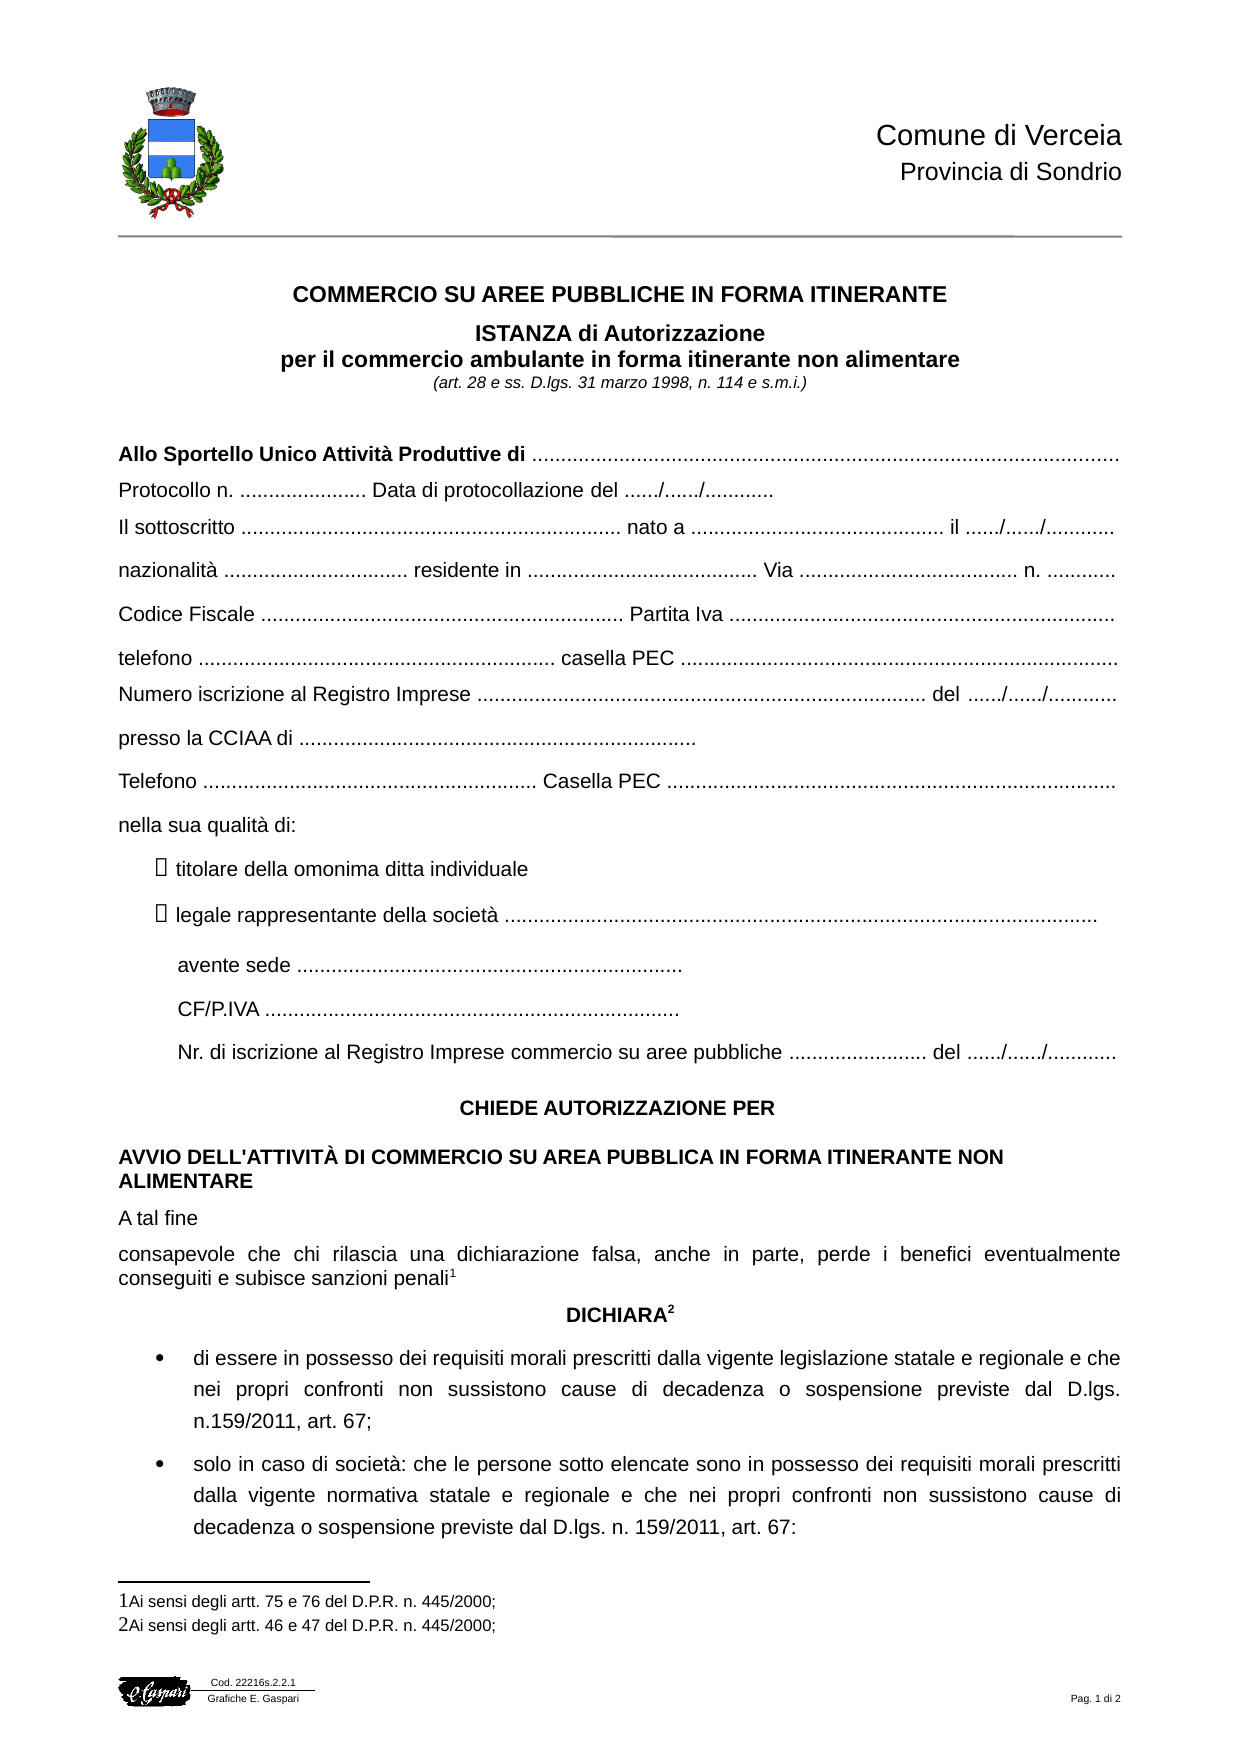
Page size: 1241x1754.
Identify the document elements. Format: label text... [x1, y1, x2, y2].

text  titolare della omonima ditta individuale [153, 849, 1122, 883]
list solo in caso di società: che le persone sotto elencate sono in possesso dei requisiti morali prescritti dalla vigente normativa statale e regionale e che nei propri confronti non sussistono cause di decadenza o sospensione previste dal D.lgs. n. 159/2011, art. 67: [156, 1452, 1122, 1538]
text CF/P.IVA ........................................................................ [177, 996, 1122, 1020]
text presso la CCIAA di ..................................................................... [118, 726, 1122, 749]
list di essere in possesso dei requisiti morali prescritti dalla vigente legislazione statale e regionale e che nei propri confronti non sussistono cause di decadenza o sospensione previste dal D.lgs. n.159/2011, art. 67; [156, 1346, 1122, 1432]
text Ai sensi degli artt. 46 e 47 del D.P.R. n. 445/2000; [118, 1612, 1122, 1636]
text nella sua qualità di: [118, 813, 1122, 837]
text telefono .............................................................. casella PEC ............................................................................ [118, 646, 1122, 669]
text Ai sensi degli artt. 75 e 76 del D.P.R. n. 445/2000; [118, 1588, 1122, 1612]
text DICHIARA [118, 1302, 1122, 1326]
picture [122, 87, 224, 219]
text Il sottoscritto .................................................................. nato a ............................................ il ....../....../............ [118, 514, 1122, 538]
text Telefono .......................................................... Casella PEC .............................................................................. [118, 769, 1122, 793]
text nazionalità ................................ residente in ........................................ Via ...................................... n. ............ [118, 558, 1122, 582]
text consapevole che chi rilascia una dichiarazione falsa, anche in parte, perde i benefici eventualmente conseguiti e subisce sanzioni penali [118, 1242, 1122, 1290]
text Allo Sportello Unico Attività Produttive di [118, 442, 1122, 466]
text Provincia di Sondrio [224, 157, 1122, 185]
text Comune di Verceia [224, 118, 1122, 152]
text A tal fine [118, 1206, 1122, 1229]
text CHIEDE AUTORIZZAZIONE PER [118, 1096, 1122, 1120]
text AVVIO DELL'ATTIVITÀ DI COMMERCIO SU AREA PUBBLICA IN FORMA ITINERANTE NON ALIMENTARE [118, 1145, 1122, 1193]
picture [117, 1675, 191, 1707]
text Numero iscrizione al Registro Imprese .............................................................................. del ....../....../............ [118, 682, 1122, 706]
text Nr. di iscrizione al Registro Imprese commercio su aree pubbliche ........................ del ....../....../............ [177, 1040, 1122, 1064]
text Protocollo n. ...................... Data di protocollazione del ....../....../............ [118, 478, 1122, 502]
text avente sede ................................................................... [177, 953, 1122, 977]
table_header COMMERCIO SU AREE PUBBLICHE IN FORMA ITINERANTE ISTANZA di Autorizzazione per il commercio ambulante in forma itinerante non alimentare (art. 28 e ss. D.lgs. 31 marzo 1998, n. 114 e s.m.i.) [118, 256, 1122, 417]
text Codice Fiscale ............................................................... Partita Iva ................................................................... [118, 602, 1122, 626]
text  legale rappresentante della società ....................................................................................................... [153, 896, 1122, 930]
